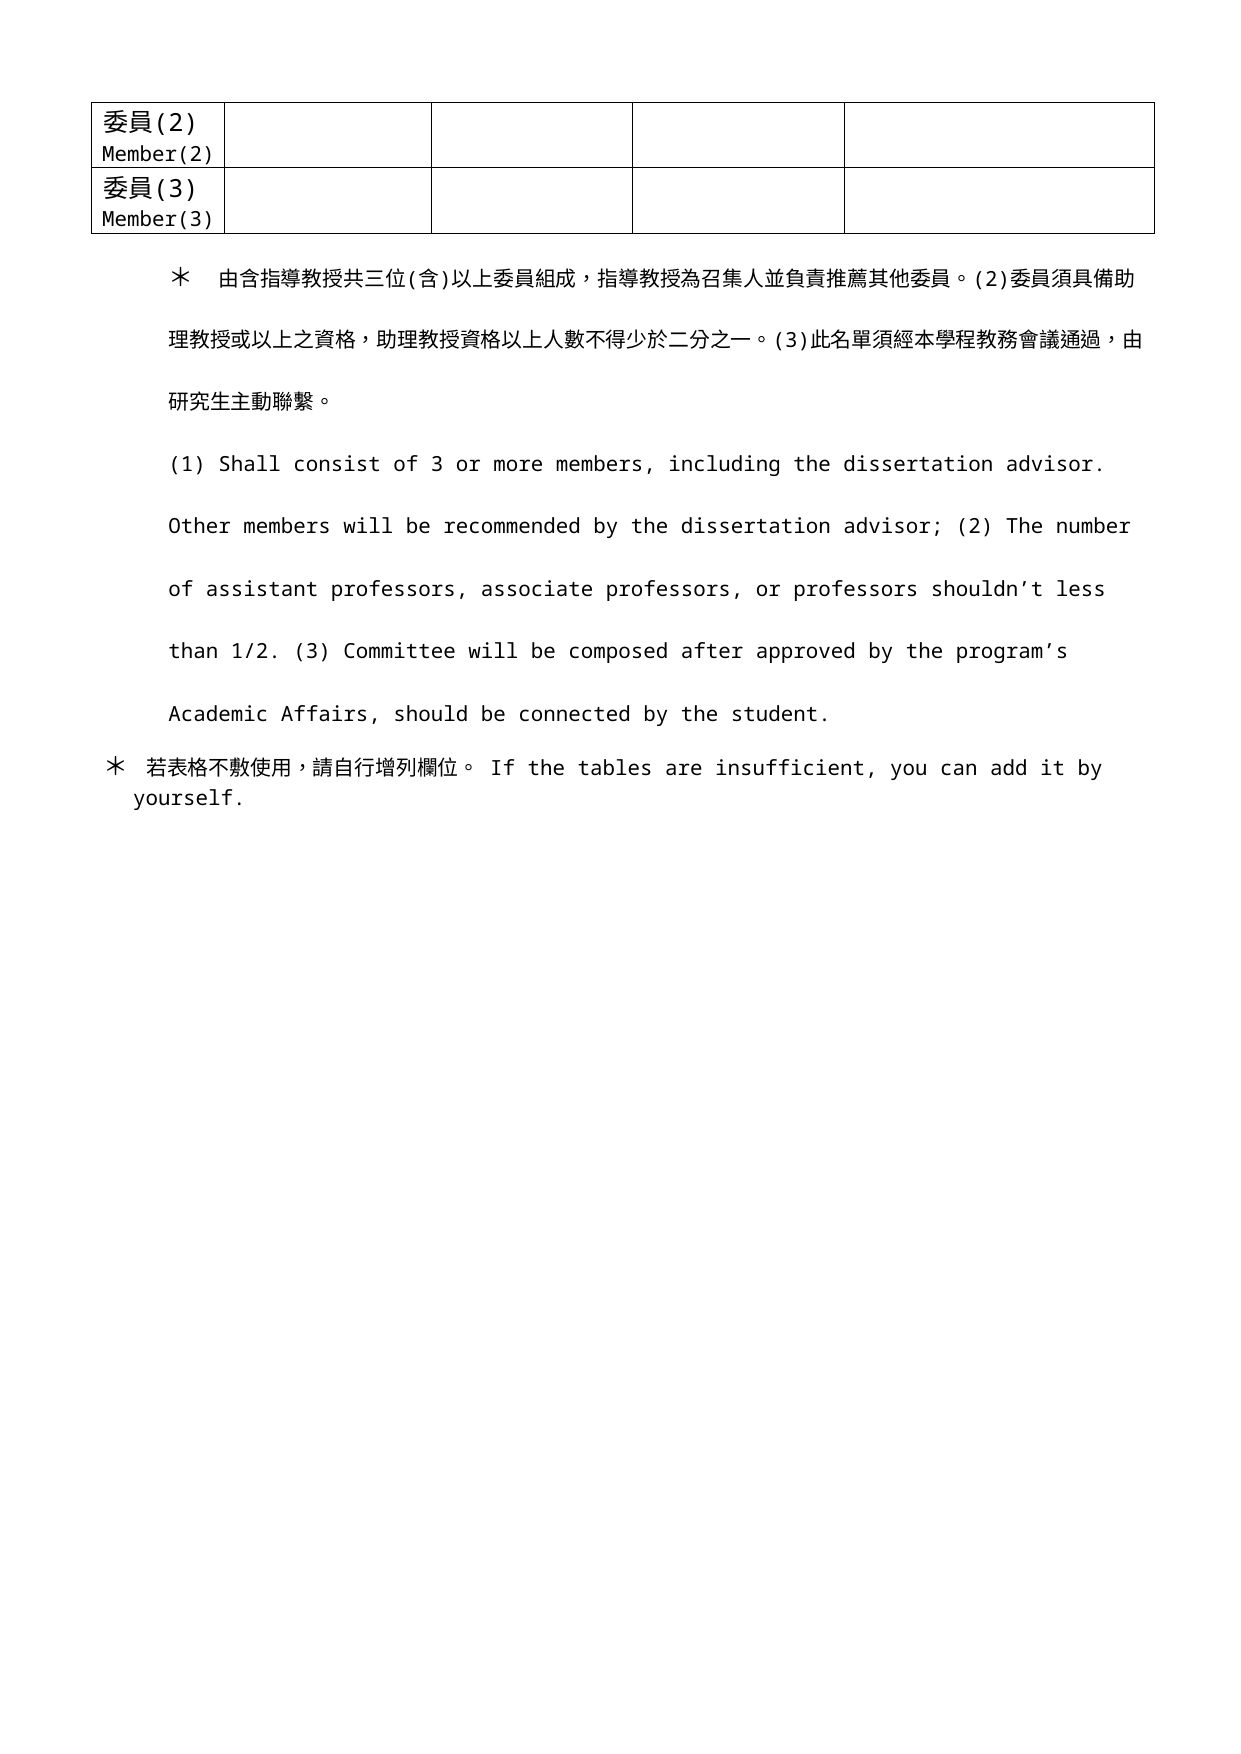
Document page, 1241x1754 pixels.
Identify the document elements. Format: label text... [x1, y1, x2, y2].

table_cell [432, 103, 632, 167]
table_cell [225, 103, 431, 167]
list 由含指導教授共三位(含)以上委員組成，指導教授為召集人並負責推薦其他委員。(2)委員須具備助理教授或以上之資格，助理教授資格以上人數不得少於二分之一。(3)此名單須經本學程教務會議通過，由研究生主動聯繫。 (1) Shall consist of 3 or more members, including the dissertation advisor. Other members will be recommended by the dissertation advisor; (2) The number of assistant professors, associate professors, or professors shouldn’t less than 1/2. (3) Committee will be composed after approved by the program’s Academic Affairs, should be connected by the student. [168, 234, 1152, 734]
table_cell [845, 168, 1154, 233]
table_cell [633, 168, 844, 233]
table_cell 委員(2) Member(2) [92, 103, 224, 167]
table_cell [432, 168, 632, 233]
table_cell 委員(3) Member(3) [92, 168, 224, 233]
list 若表格不敷使用，請自行增列欄位。 If the tables are insufficient, you can add it by yourself. [103, 747, 1152, 811]
table_cell [633, 103, 844, 167]
table_cell [845, 103, 1154, 167]
table_cell [225, 168, 431, 233]
